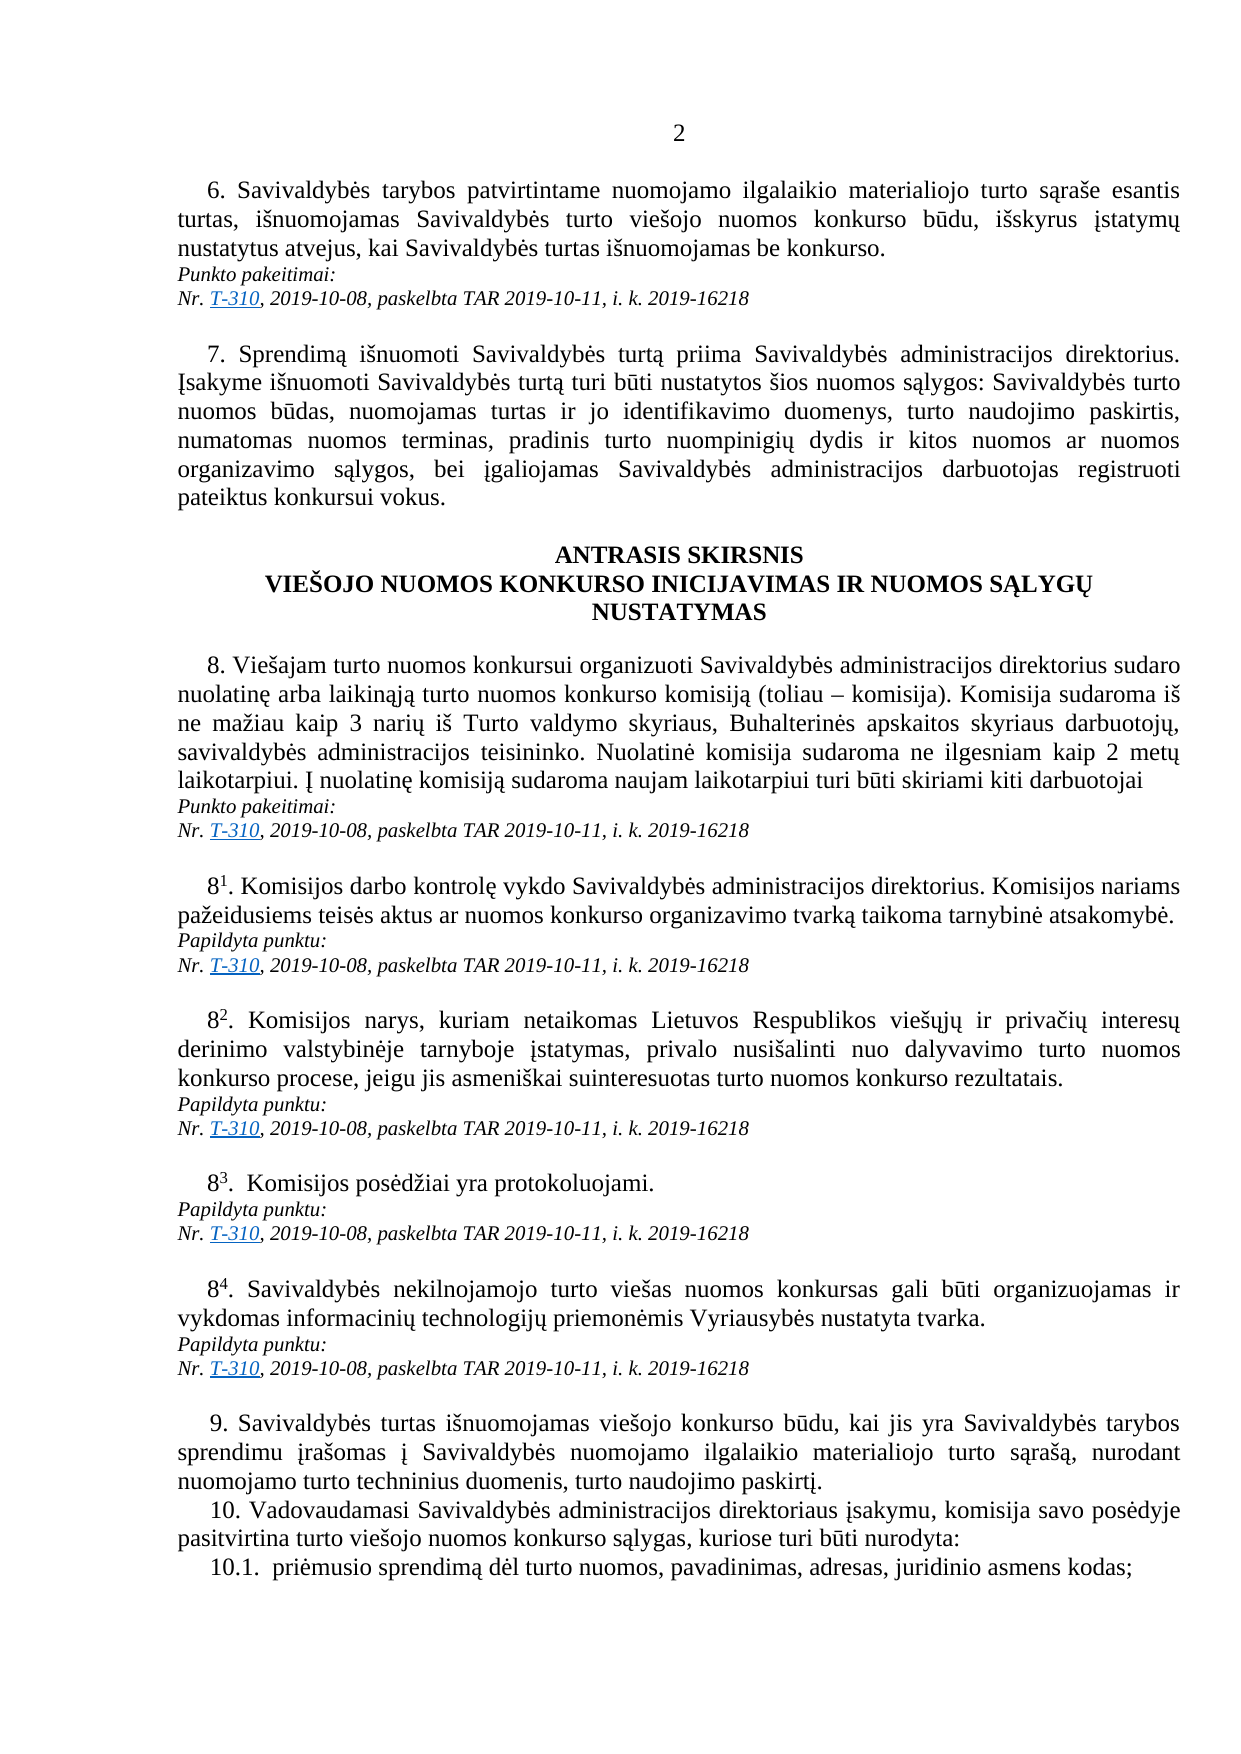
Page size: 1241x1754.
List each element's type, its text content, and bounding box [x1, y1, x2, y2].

text Papildyta punktu: [177, 1092, 1181, 1116]
text Nr. T-310, 2019-10-08, paskelbta TAR 2019-10-11, i. k. 2019-16218 [177, 1356, 1181, 1380]
text Papildyta punktu: [177, 928, 1181, 952]
text 84. Savivaldybės nekilnojamojo turto viešas nuomos konkursas gali būti organizuojamas ir vykdomas informacinių technologijų priemonėmis Vyriausybės nustatyta tvarka. [177, 1274, 1181, 1332]
text Punkto pakeitimai: [177, 262, 1181, 286]
text ANTRASIS SKIRSNIS [177, 540, 1181, 569]
text 6. Savivaldybės tarybos patvirtintame nuomojamo ilgalaikio materialiojo turto sąraše esantis turtas, išnuomojamas Savivaldybės turto viešojo nuomos konkurso būdu, išskyrus įstatymų nustatytus atvejus, kai Savivaldybės turtas išnuomojamas be konkurso. [177, 176, 1181, 262]
text Nr. T-310, 2019-10-08, paskelbta TAR 2019-10-11, i. k. 2019-16218 [177, 952, 1181, 977]
text 82. Komisijos narys, kuriam netaikomas Lietuvos Respublikos viešųjų ir privačių interesų derinimo valstybinėje tarnyboje įstatymas, privalo nusišalinti nuo dalyvavimo turto nuomos konkurso procese, jeigu jis asmeniškai suinteresuotas turto nuomos konkurso rezultatais. [177, 1005, 1181, 1092]
text 10. Vadovaudamasi Savivaldybės administracijos direktoriaus įsakymu, komisija savo posėdyje pasitvirtina turto viešojo nuomos konkurso sąlygas, kuriose turi būti nurodyta: [177, 1495, 1181, 1552]
text Nr. T-310, 2019-10-08, paskelbta TAR 2019-10-11, i. k. 2019-16218 [177, 818, 1181, 842]
text 10.1. priėmusio sprendimą dėl turto nuomos, pavadinimas, adresas, juridinio asmens kodas; [177, 1552, 1181, 1581]
text VIEŠOJO NUOMOS KONKURSO INICIJAVIMAS IR NUOMOS SĄLYGŲ NUSTATYMAS [177, 569, 1181, 626]
text 83. Komisijos posėdžiai yra protokoluojami. [177, 1168, 1181, 1197]
text Nr. T-310, 2019-10-08, paskelbta TAR 2019-10-11, i. k. 2019-16218 [177, 286, 1181, 310]
text Nr. T-310, 2019-10-08, paskelbta TAR 2019-10-11, i. k. 2019-16218 [177, 1221, 1181, 1245]
text Punkto pakeitimai: [177, 794, 1181, 818]
text 8. Viešajam turto nuomos konkursui organizuoti Savivaldybės administracijos direktorius sudaro nuolatinę arba laikinąją turto nuomos konkurso komisiją (toliau – komisija). Komisija sudaroma iš ne mažiau kaip 3 narių iš Turto valdymo skyriaus, Buhalterinės apskaitos skyriaus darbuotojų, savivaldybės administracijos teisininko. Nuolatinė komisija sudaroma ne ilgesniam kaip 2 metų laikotarpiui. Į nuolatinę komisiją sudaroma naujam laikotarpiui turi būti skiriami kiti darbuotojai [177, 650, 1181, 794]
text 9. Savivaldybės turtas išnuomojamas viešojo konkurso būdu, kai jis yra Savivaldybės tarybos sprendimu įrašomas į Savivaldybės nuomojamo ilgalaikio materialiojo turto sąrašą, nurodant nuomojamo turto techninius duomenis, turto naudojimo paskirtį. [177, 1408, 1181, 1495]
text Nr. T-310, 2019-10-08, paskelbta TAR 2019-10-11, i. k. 2019-16218 [177, 1116, 1181, 1140]
text 7. Sprendimą išnuomoti Savivaldybės turtą priima Savivaldybės administracijos direktorius. Įsakyme išnuomoti Savivaldybės turtą turi būti nustatytos šios nuomos sąlygos: Savivaldybės turto nuomos būdas, nuomojamas turtas ir jo identifikavimo duomenys, turto naudojimo paskirtis, numatomas nuomos terminas, pradinis turto nuompinigių dydis ir kitos nuomos ar nuomos organizavimo sąlygos, bei įgaliojamas Savivaldybės administracijos darbuotojas registruoti pateiktus konkursui vokus. [177, 339, 1181, 511]
text Papildyta punktu: [177, 1197, 1181, 1221]
text Papildyta punktu: [177, 1332, 1181, 1356]
text 81. Komisijos darbo kontrolę vykdo Savivaldybės administracijos direktorius. Komisijos nariams pažeidusiems teisės aktus ar nuomos konkurso organizavimo tvarką taikoma tarnybinė atsakomybė. [177, 871, 1181, 928]
